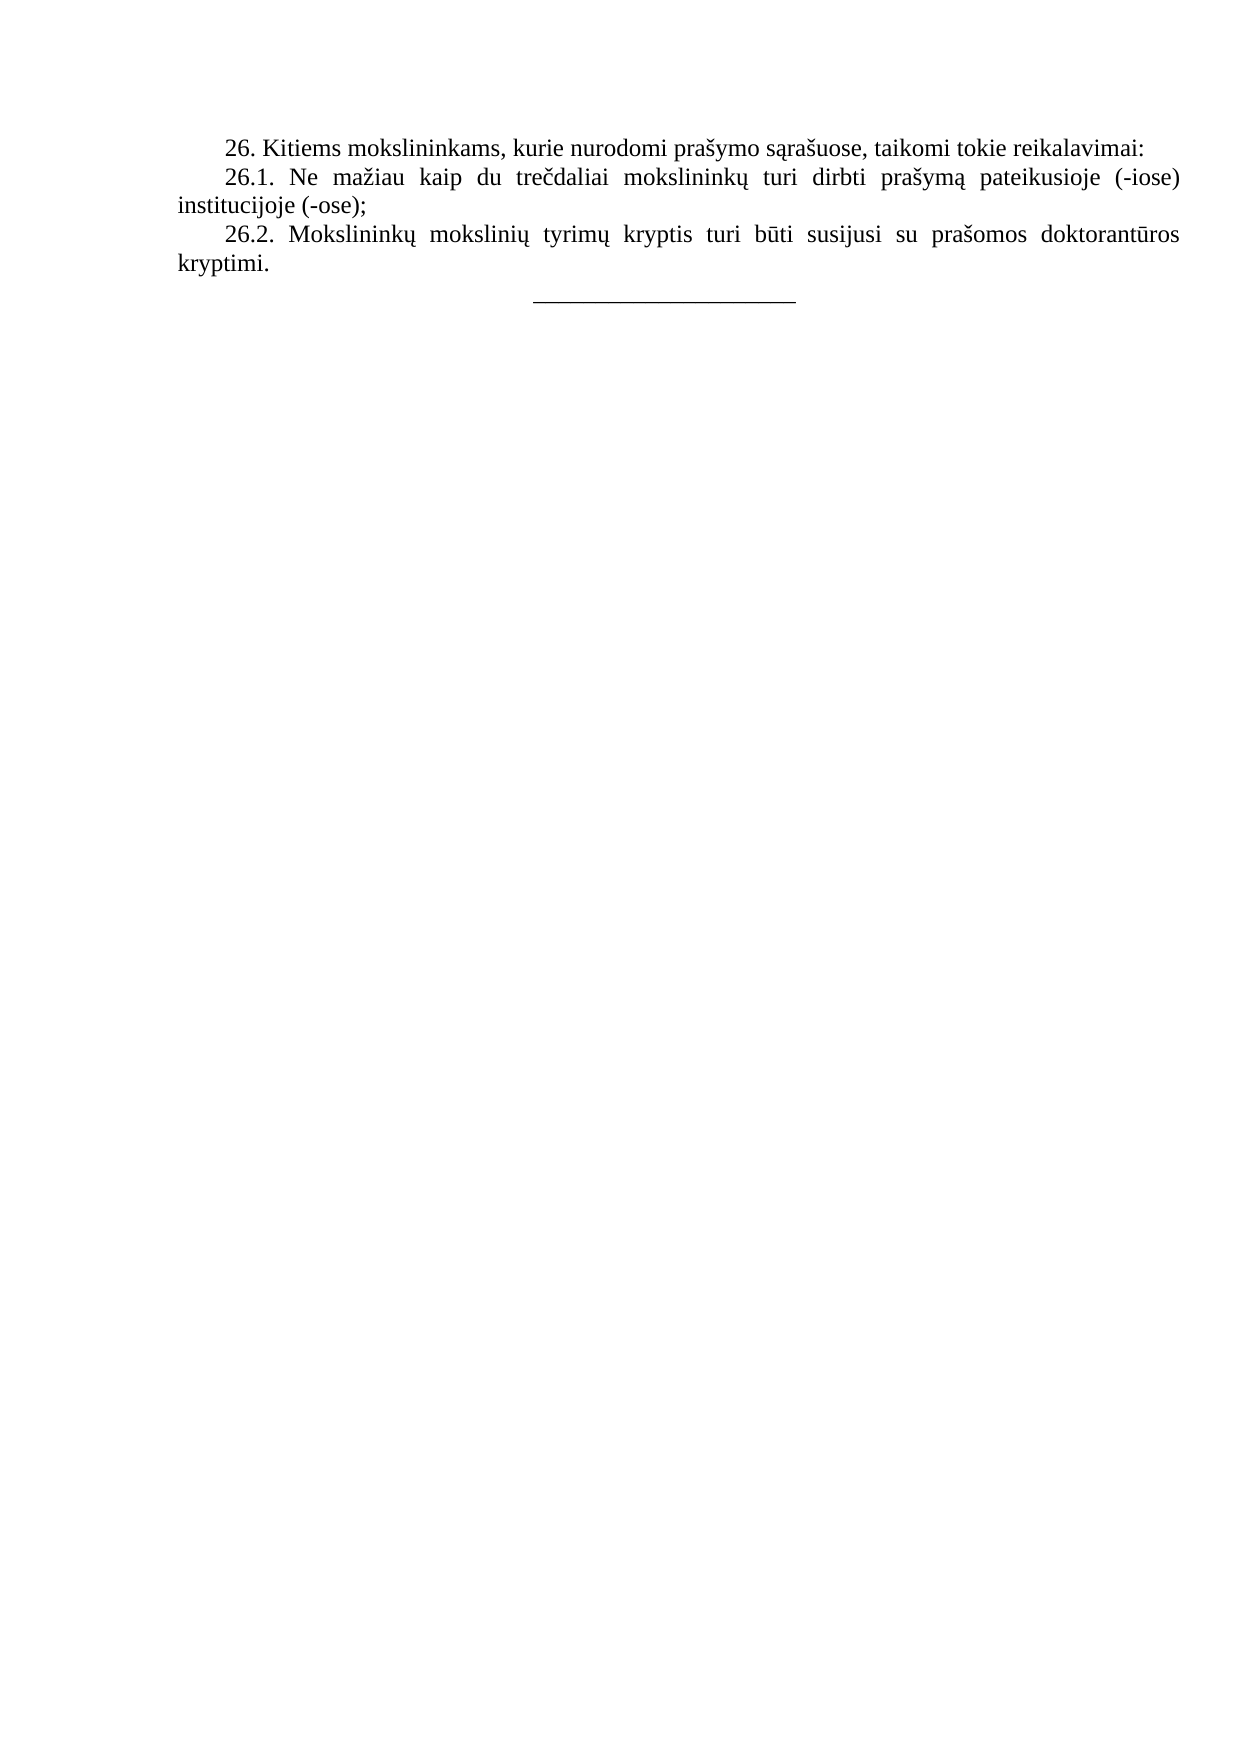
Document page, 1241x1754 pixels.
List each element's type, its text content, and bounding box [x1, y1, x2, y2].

text _____________________ [148, 277, 1181, 305]
text 26.2. Mokslininkų mokslinių tyrimų kryptis turi būti susijusi su prašomos doktorantūros kryptimi. [177, 219, 1181, 277]
text 26.1. Ne mažiau kaip du trečdaliai mokslininkų turi dirbti prašymą pateikusioje (-iose) institucijoje (-ose); [177, 162, 1181, 219]
text 26. Kitiems mokslininkams, kurie nurodomi prašymo sąrašuose, taikomi tokie reikalavimai: [177, 133, 1181, 162]
